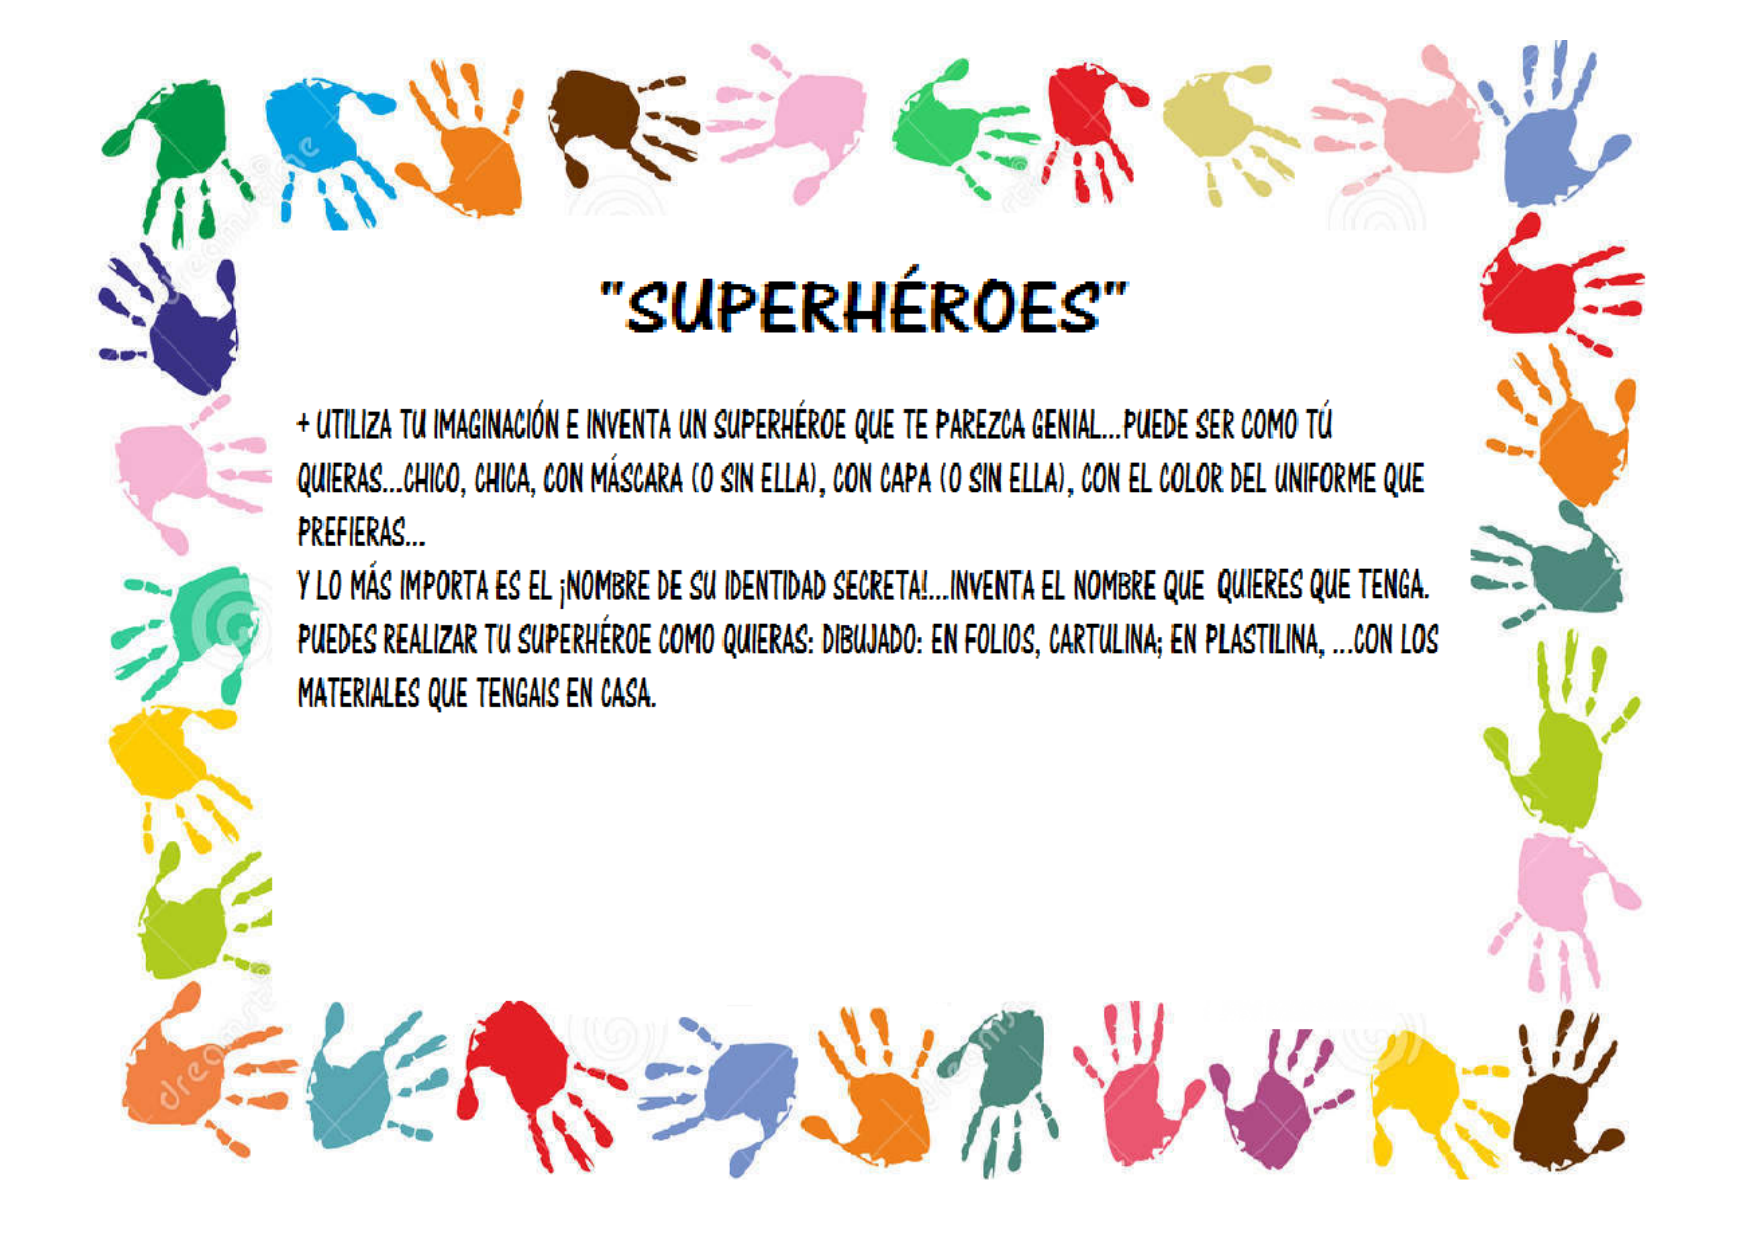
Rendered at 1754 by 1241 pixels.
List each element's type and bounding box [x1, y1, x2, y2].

picture [83, 40, 1652, 1181]
